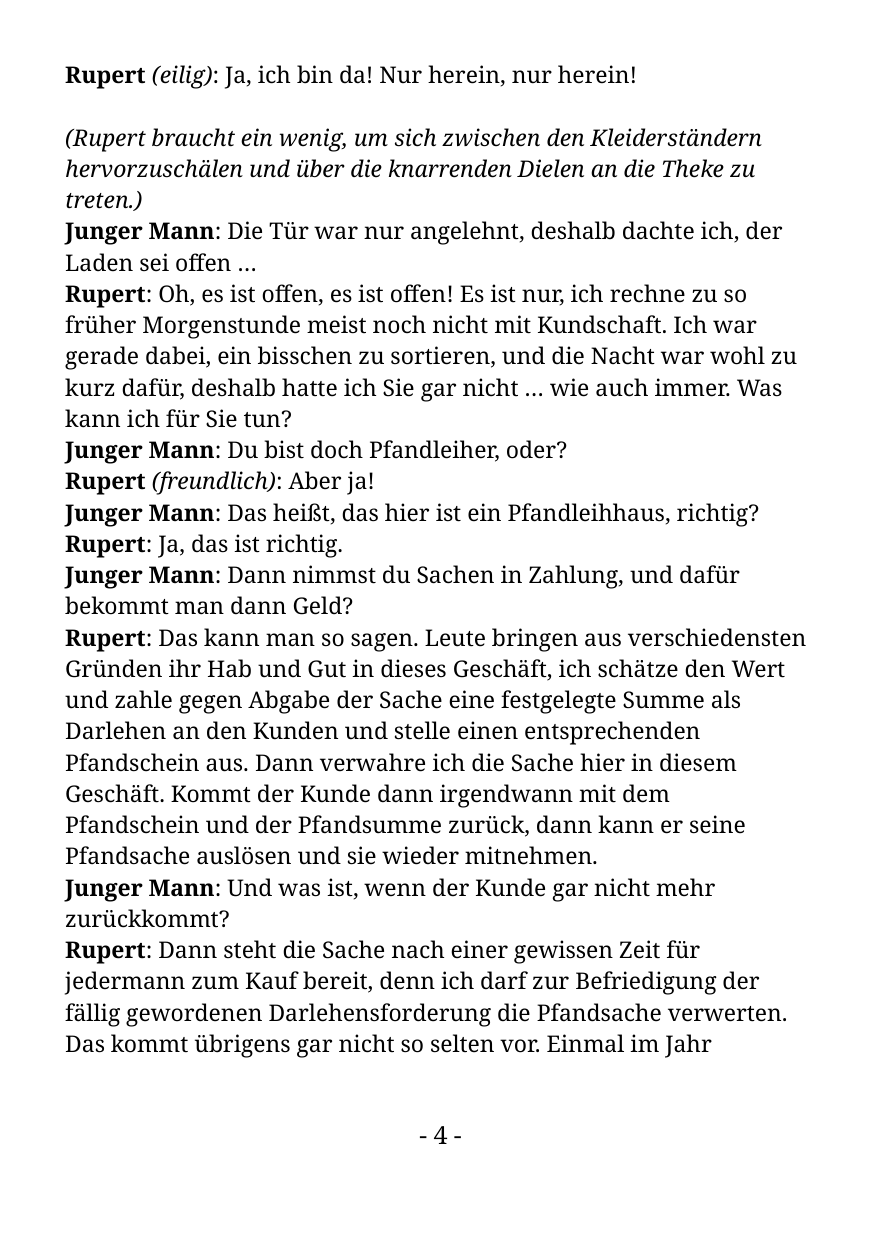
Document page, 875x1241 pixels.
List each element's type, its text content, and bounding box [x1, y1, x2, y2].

text Junger Mann: Und was ist, wenn der Kunde gar nicht mehr zurückkommt? [65, 872, 809, 934]
text Junger Mann: Das heißt, das hier ist ein Pfandleihhaus, richtig? [65, 497, 809, 528]
text Junger Mann: Dann nimmst du Sachen in Zahlung, und dafür bekommt man dann Geld? [65, 559, 809, 622]
text Rupert: Dann steht die Sache nach einer gewissen Zeit für jedermann zum Kauf bereit, denn ich darf zur Befriedigung der fällig gewordenen Darlehensforderung die Pfandsache verwerten. Das kommt übrigens gar nicht so selten vor. Einmal im Jahr [65, 934, 809, 1059]
text Junger Mann: Die Tür war nur angelehnt, deshalb dachte ich, der Laden sei offen … [65, 215, 809, 278]
text Rupert (freundlich): Aber ja! [65, 465, 809, 497]
text Rupert: Das kann man so sagen. Leute bringen aus verschiedensten Gründen ihr Hab und Gut in dieses Geschäft, ich schätze den Wert und zahle gegen Abgabe der Sache eine festgelegte Summe als Darlehen an den Kunden und stelle einen entsprechenden Pfandschein aus. Dann verwahre ich die Sache hier in diesem Geschäft. Kommt der Kunde dann irgendwann mit dem Pfandschein und der Pfandsumme zurück, dann kann er seine Pfandsache auslösen und sie wieder mitnehmen. [65, 622, 809, 872]
text Rupert (eilig): Ja, ich bin da! Nur herein, nur herein! [65, 59, 809, 90]
text (Rupert braucht ein wenig, um sich zwischen den Kleiderständern hervorzuschälen und über die knarrenden Dielen an die Theke zu treten.) [65, 122, 809, 215]
text Junger Mann: Du bist doch Pfandleiher, oder? [65, 434, 809, 465]
text Rupert: Ja, das ist richtig. [65, 528, 809, 559]
text Rupert: Oh, es ist offen, es ist offen! Es ist nur, ich rechne zu so früher Morgenstunde meist noch nicht mit Kundschaft. Ich war gerade dabei, ein bisschen zu sortieren, und die Nacht war wohl zu kurz dafür, deshalb hatte ich Sie gar nicht … wie auch immer. Was kann ich für Sie tun? [65, 278, 809, 434]
